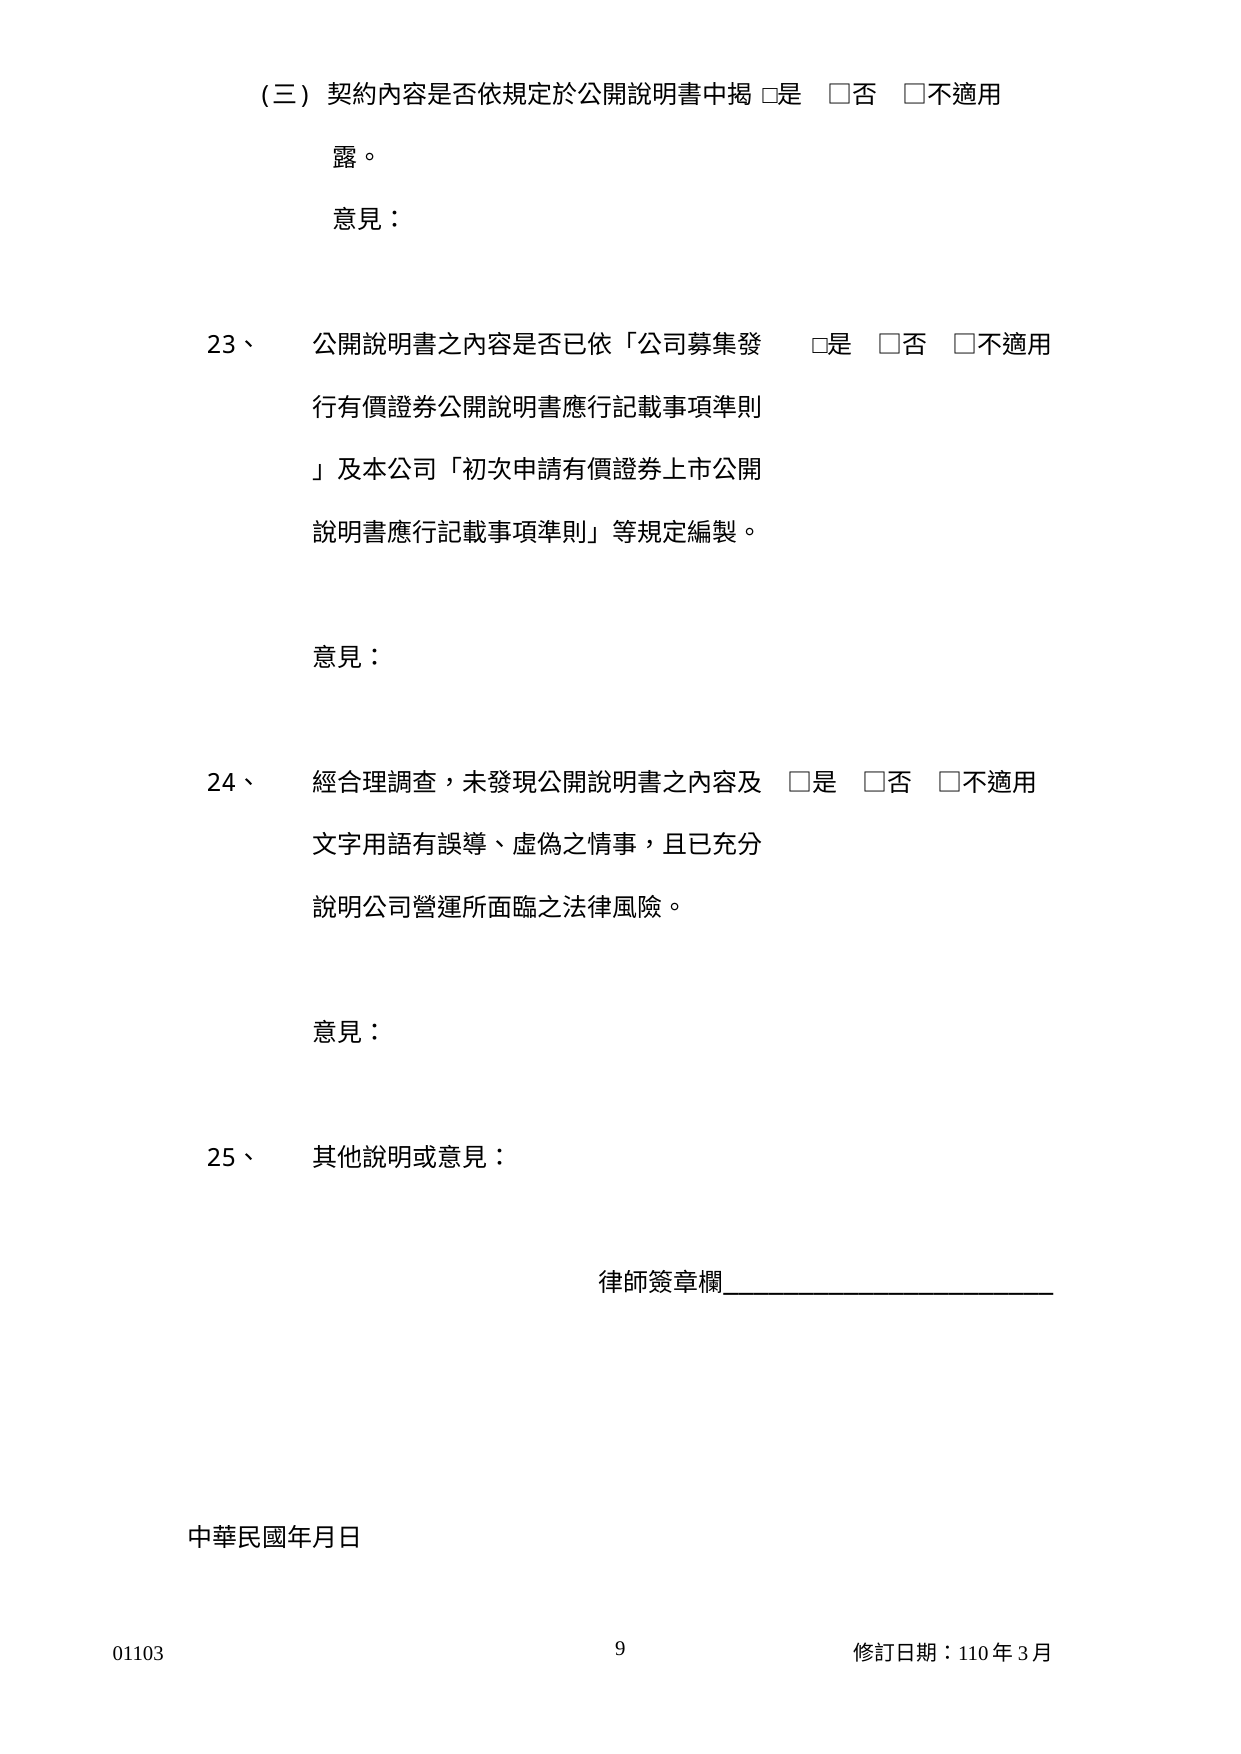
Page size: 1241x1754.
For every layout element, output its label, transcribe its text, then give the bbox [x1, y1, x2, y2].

text 意見： [312, 989, 1053, 1051]
text 」及本公司「初次申請有價證券上市公開 [312, 426, 1053, 489]
text 行有價證券公開說明書應行記載事項準則 [312, 364, 1053, 426]
text 中華民國年月日 [187, 1494, 1053, 1557]
text 文字用語有誤導、虛偽之情事，且已充分 [312, 801, 1053, 864]
text 露。 [212, 114, 1053, 176]
text 律師簽章欄______________________ [187, 1239, 1053, 1301]
list 其他說明或意見： [206, 1114, 1053, 1176]
text (三) 契約內容是否依規定於公開說明書中揭 □是 □否 □不適用 [212, 51, 1053, 114]
text 說明公司營運所面臨之法律風險。 [312, 864, 1053, 926]
text 意見： [312, 614, 1053, 676]
list 經合理調查，未發現公開說明書之內容及 □是 □否 □不適用 [206, 739, 1053, 801]
text 說明書應行記載事項準則」等規定編製。 [312, 489, 1053, 551]
text 意見： [212, 176, 1053, 239]
list 公開說明書之內容是否已依「公司募集發 □是 □否 □不適用 [206, 301, 1053, 364]
